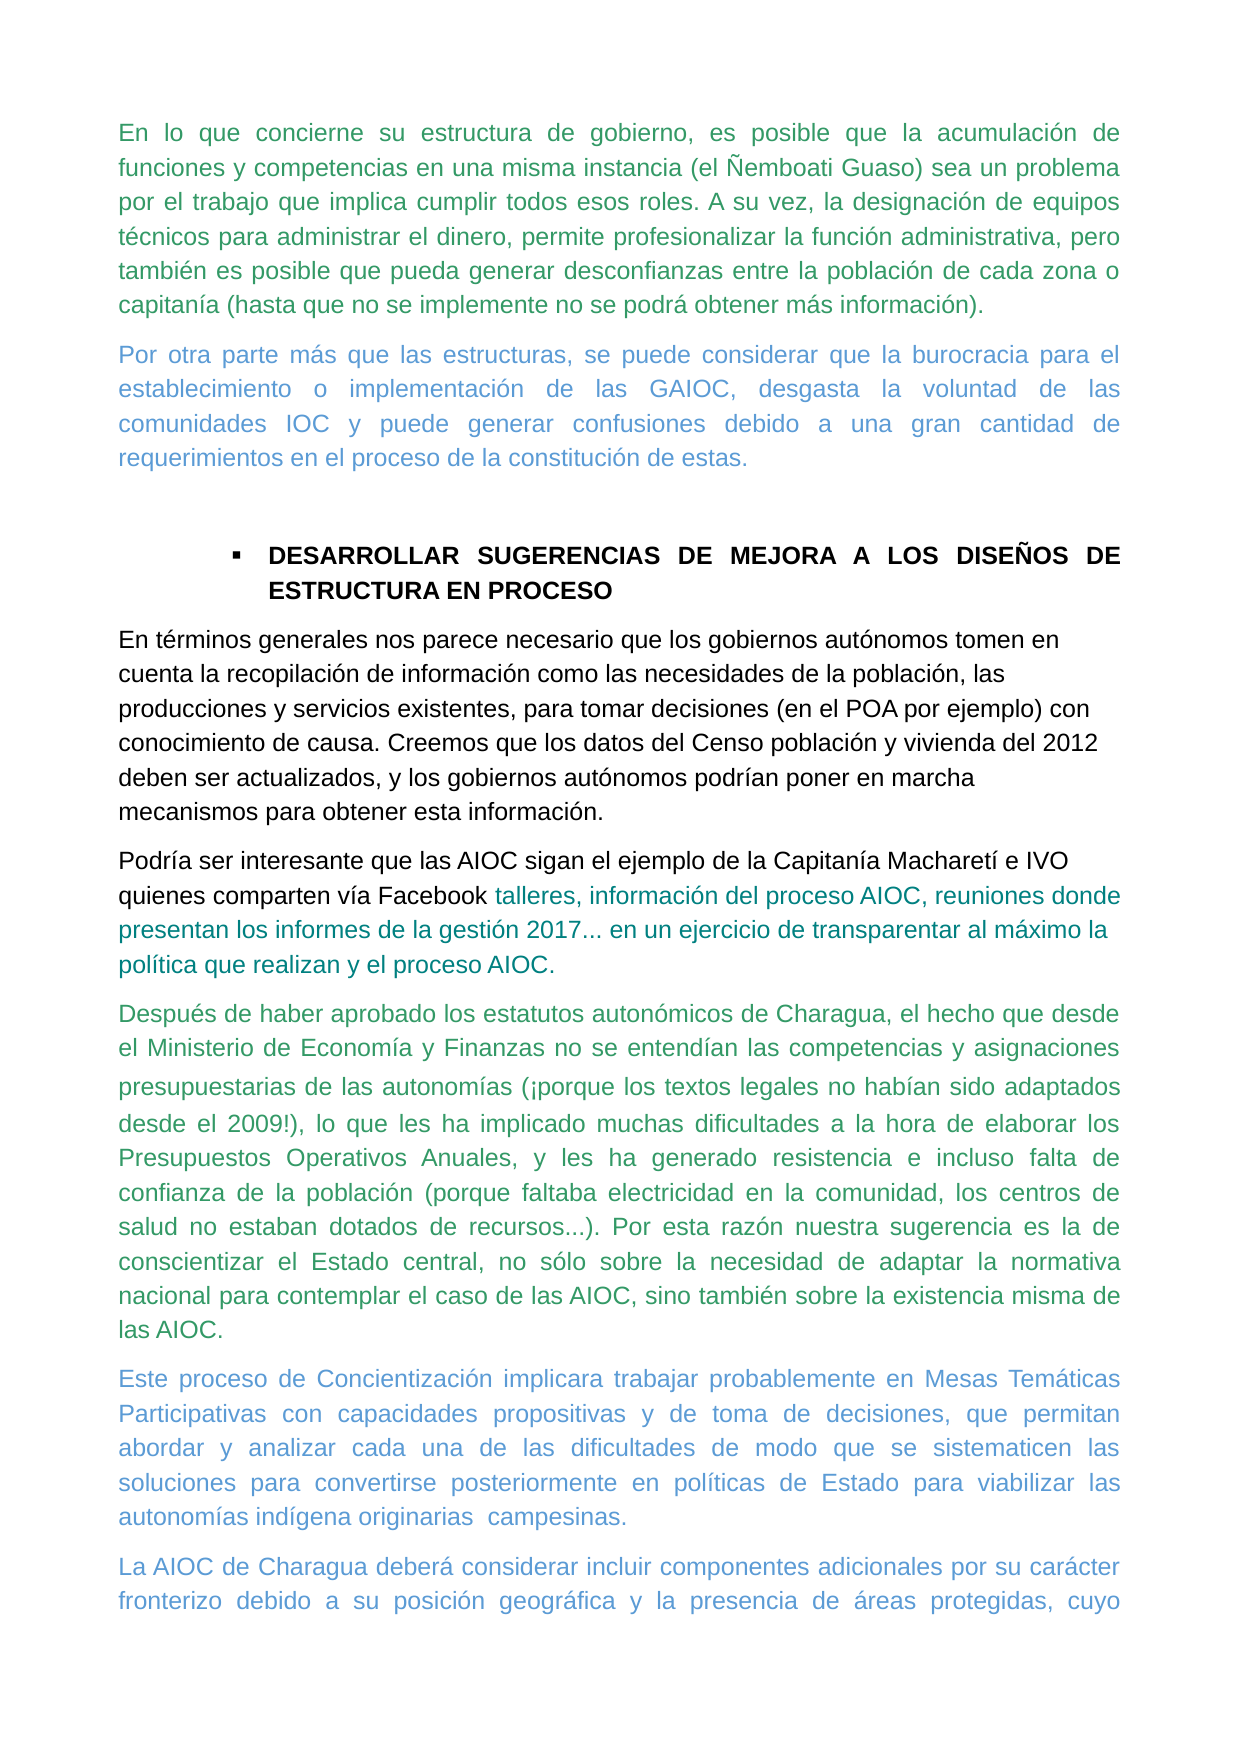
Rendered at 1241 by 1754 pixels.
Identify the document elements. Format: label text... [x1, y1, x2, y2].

text En términos generales nos parece necesario que los gobiernos autónomos tomen en cuenta la recopilación de información como las necesidades de la población, las producciones y servicios existentes, para tomar decisiones (en el POA por ejemplo) con conocimiento de causa. Creemos que los datos del Censo población y vivienda del 2012 deben ser actualizados, y los gobiernos autónomos podrían poner en marcha mecanismos para obtener esta información. [118, 625, 1122, 826]
text Por otra parte más que las estructuras, se puede considerar que la burocracia para el establecimiento o implementación de las GAIOC, desgasta la voluntad de las comunidades IOC y puede generar confusiones debido a una gran cantidad de requerimientos en el proceso de la constitución de estas. [118, 339, 1122, 472]
text Podría ser interesante que las AIOC sigan el ejemplo de la Capitanía Macharetí e IVO quienes comparten vía Facebook talleres, información del proceso AIOC, reuniones donde presentan los informes de la gestión 2017... en un ejercicio de transparentar al máximo la política que realizan y el proceso AIOC. [118, 846, 1122, 978]
text La AIOC de Charagua deberá considerar incluir componentes adicionales por su carácter fronterizo debido a su posición geográfica y la presencia de áreas protegidas, cuyo [118, 1551, 1122, 1615]
list DESARROLLAR SUGERENCIAS DE MEJORA A LOS DISEÑOS DE ESTRUCTURA EN PROCESO [231, 541, 1122, 604]
text Después de haber aprobado los estatutos autonómicos de Charagua, el hecho que desde el Ministerio de Economía y Finanzas no se entendían las competencias y asignaciones presupuestarias de las autonomías (¡porque los textos legales no habían sido adaptados desde el 2009!), lo que les ha implicado muchas dificultades a la hora de elaborar los Presupuestos Operativos Anuales, y les ha generado resistencia e incluso falta de confianza de la población (porque faltaba electricidad en la comunidad, los centros de salud no estaban dotados de recursos...). Por esta razón nuestra sugerencia es la de conscientizar el Estado central, no sólo sobre la necesidad de adaptar la normativa nacional para contemplar el caso de las AIOC, sino también sobre la existencia misma de las AIOC. [118, 999, 1122, 1344]
text Este proceso de Concientización implicara trabajar probablemente en Mesas Temáticas Participativas con capacidades propositivas y de toma de decisiones, que permitan abordar y analizar cada una de las dificultades de modo que se sistematicen las soluciones para convertirse posteriormente en políticas de Estado para viabilizar las autonomías indígena originarias campesinas. [118, 1364, 1122, 1531]
text En lo que concierne su estructura de gobierno, es posible que la acumulación de funciones y competencias en una misma instancia (el Ñemboati Guaso) sea un problema por el trabajo que implica cumplir todos esos roles. A su vez, la designación de equipos técnicos para administrar el dinero, permite profesionalizar la función administrativa, pero también es posible que pueda generar desconfianzas entre la población de cada zona o capitanía (hasta que no se implemente no se podrá obtener más información). [118, 118, 1122, 319]
